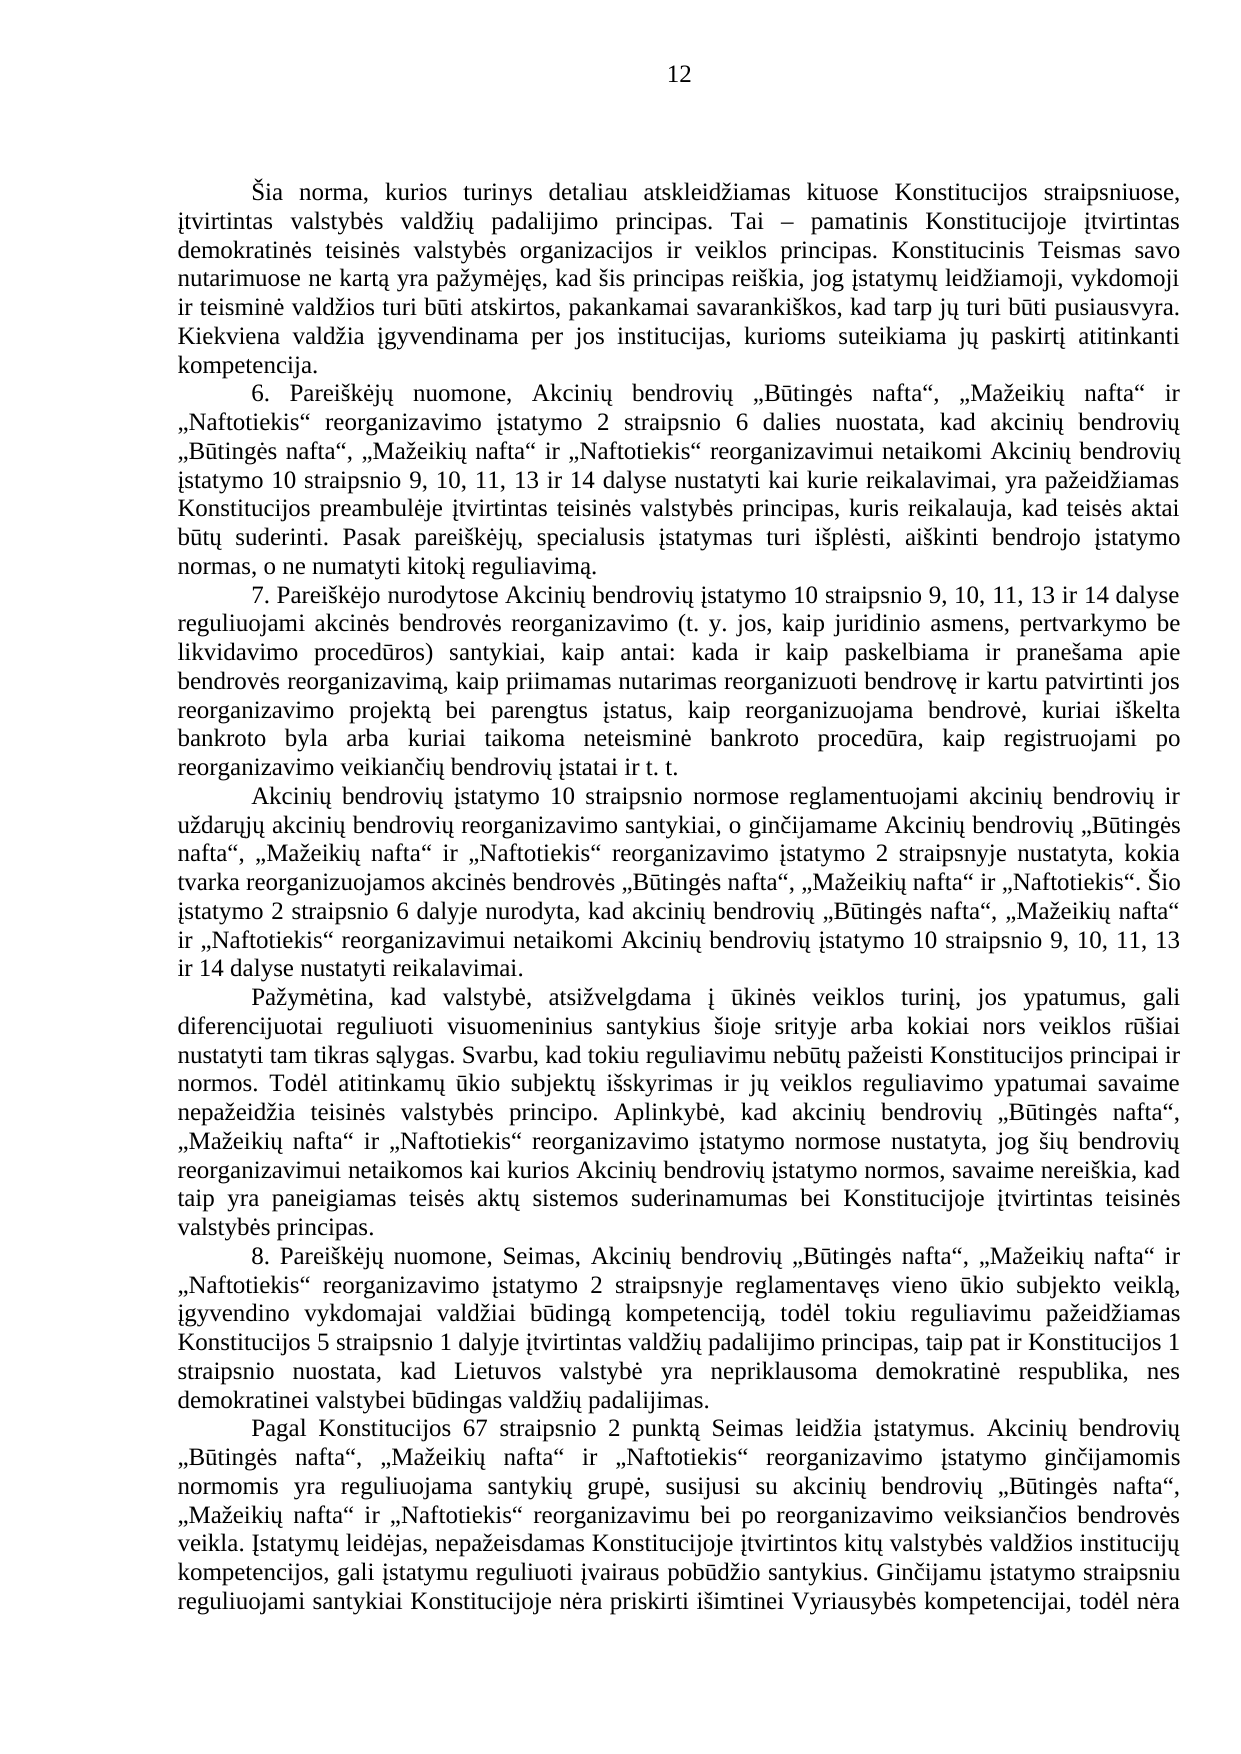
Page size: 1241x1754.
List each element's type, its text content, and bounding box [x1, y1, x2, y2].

text Šia norma, kurios turinys detaliau atskleidžiamas kituose Konstitucijos straipsniuose, įtvirtintas valstybės valdžių padalijimo principas. Tai – pamatinis Konstitucijoje įtvirtintas demokratinės teisinės valstybės organizacijos ir veiklos principas. Konstitucinis Teismas savo nutarimuose ne kartą yra pažymėjęs, kad šis principas reiškia, jog įstatymų leidžiamoji, vykdomoji ir teisminė valdžios turi būti atskirtos, pakankamai savarankiškos, kad tarp jų turi būti pusiausvyra. Kiekviena valdžia įgyvendinama per jos institucijas, kurioms suteikiama jų paskirtį atitinkanti kompetencija. [177, 177, 1181, 378]
text 7. Pareiškėjo nurodytose Akcinių bendrovių įstatymo 10 straipsnio 9, 10, 11, 13 ir 14 dalyse reguliuojami akcinės bendrovės reorganizavimo (t. y. jos, kaip juridinio asmens, pertvarkymo be likvidavimo procedūros) santykiai, kaip antai: kada ir kaip paskelbiama ir pranešama apie bendrovės reorganizavimą, kaip priimamas nutarimas reorganizuoti bendrovę ir kartu patvirtinti jos reorganizavimo projektą bei parengtus įstatus, kaip reorganizuojama bendrovė, kuriai iškelta bankroto byla arba kuriai taikoma neteisminė bankroto procedūra, kaip registruojami po reorganizavimo veikiančių bendrovių įstatai ir t. t. [177, 580, 1181, 781]
text Pagal Konstitucijos 67 straipsnio 2 punktą Seimas leidžia įstatymus. Akcinių bendrovių „Būtingės nafta“, „Mažeikių nafta“ ir „Naftotiekis“ reorganizavimo įstatymo ginčijamomis normomis yra reguliuojama santykių grupė, susijusi su akcinių bendrovių „Būtingės nafta“, „Mažeikių nafta“ ir „Naftotiekis“ reorganizavimu bei po reorganizavimo veiksiančios bendrovės veikla. Įstatymų leidėjas, nepažeisdamas Konstitucijoje įtvirtintos kitų valstybės valdžios institucijų kompetencijos, gali įstatymu reguliuoti įvairaus pobūdžio santykius. Ginčijamu įstatymo straipsniu reguliuojami santykiai Konstitucijoje nėra priskirti išimtinei Vyriausybės kompetencijai, todėl nėra [177, 1413, 1181, 1615]
text Akcinių bendrovių įstatymo 10 straipsnio normose reglamentuojami akcinių bendrovių ir uždarųjų akcinių bendrovių reorganizavimo santykiai, o ginčijamame Akcinių bendrovių „Būtingės nafta“, „Mažeikių nafta“ ir „Naftotiekis“ reorganizavimo įstatymo 2 straipsnyje nustatyta, kokia tvarka reorganizuojamos akcinės bendrovės „Būtingės nafta“, „Mažeikių nafta“ ir „Naftotiekis“. Šio įstatymo 2 straipsnio 6 dalyje nurodyta, kad akcinių bendrovių „Būtingės nafta“, „Mažeikių nafta“ ir „Naftotiekis“ reorganizavimui netaikomi Akcinių bendrovių įstatymo 10 straipsnio 9, 10, 11, 13 ir 14 dalyse nustatyti reikalavimai. [177, 781, 1181, 982]
text 6. Pareiškėjų nuomone, Akcinių bendrovių „Būtingės nafta“, „Mažeikių nafta“ ir „Naftotiekis“ reorganizavimo įstatymo 2 straipsnio 6 dalies nuostata, kad akcinių bendrovių „Būtingės nafta“, „Mažeikių nafta“ ir „Naftotiekis“ reorganizavimui netaikomi Akcinių bendrovių įstatymo 10 straipsnio 9, 10, 11, 13 ir 14 dalyse nustatyti kai kurie reikalavimai, yra pažeidžiamas Konstitucijos preambulėje įtvirtintas teisinės valstybės principas, kuris reikalauja, kad teisės aktai būtų suderinti. Pasak pareiškėjų, specialusis įstatymas turi išplėsti, aiškinti bendrojo įstatymo normas, o ne numatyti kitokį reguliavimą. [177, 378, 1181, 580]
text Pažymėtina, kad valstybė, atsižvelgdama į ūkinės veiklos turinį, jos ypatumus, gali diferencijuotai reguliuoti visuomeninius santykius šioje srityje arba kokiai nors veiklos rūšiai nustatyti tam tikras sąlygas. Svarbu, kad tokiu reguliavimu nebūtų pažeisti Konstitucijos principai ir normos. Todėl atitinkamų ūkio subjektų išskyrimas ir jų veiklos reguliavimo ypatumai savaime nepažeidžia teisinės valstybės principo. Aplinkybė, kad akcinių bendrovių „Būtingės nafta“, „Mažeikių nafta“ ir „Naftotiekis“ reorganizavimo įstatymo normose nustatyta, jog šių bendrovių reorganizavimui netaikomos kai kurios Akcinių bendrovių įstatymo normos, savaime nereiškia, kad taip yra paneigiamas teisės aktų sistemos suderinamumas bei Konstitucijoje įtvirtintas teisinės valstybės principas. [177, 982, 1181, 1241]
text 8. Pareiškėjų nuomone, Seimas, Akcinių bendrovių „Būtingės nafta“, „Mažeikių nafta“ ir „Naftotiekis“ reorganizavimo įstatymo 2 straipsnyje reglamentavęs vieno ūkio subjekto veiklą, įgyvendino vykdomajai valdžiai būdingą kompetenciją, todėl tokiu reguliavimu pažeidžiamas Konstitucijos 5 straipsnio 1 dalyje įtvirtintas valdžių padalijimo principas, taip pat ir Konstitucijos 1 straipsnio nuostata, kad Lietuvos valstybė yra nepriklausoma demokratinė respublika, nes demokratinei valstybei būdingas valdžių padalijimas. [177, 1241, 1181, 1413]
